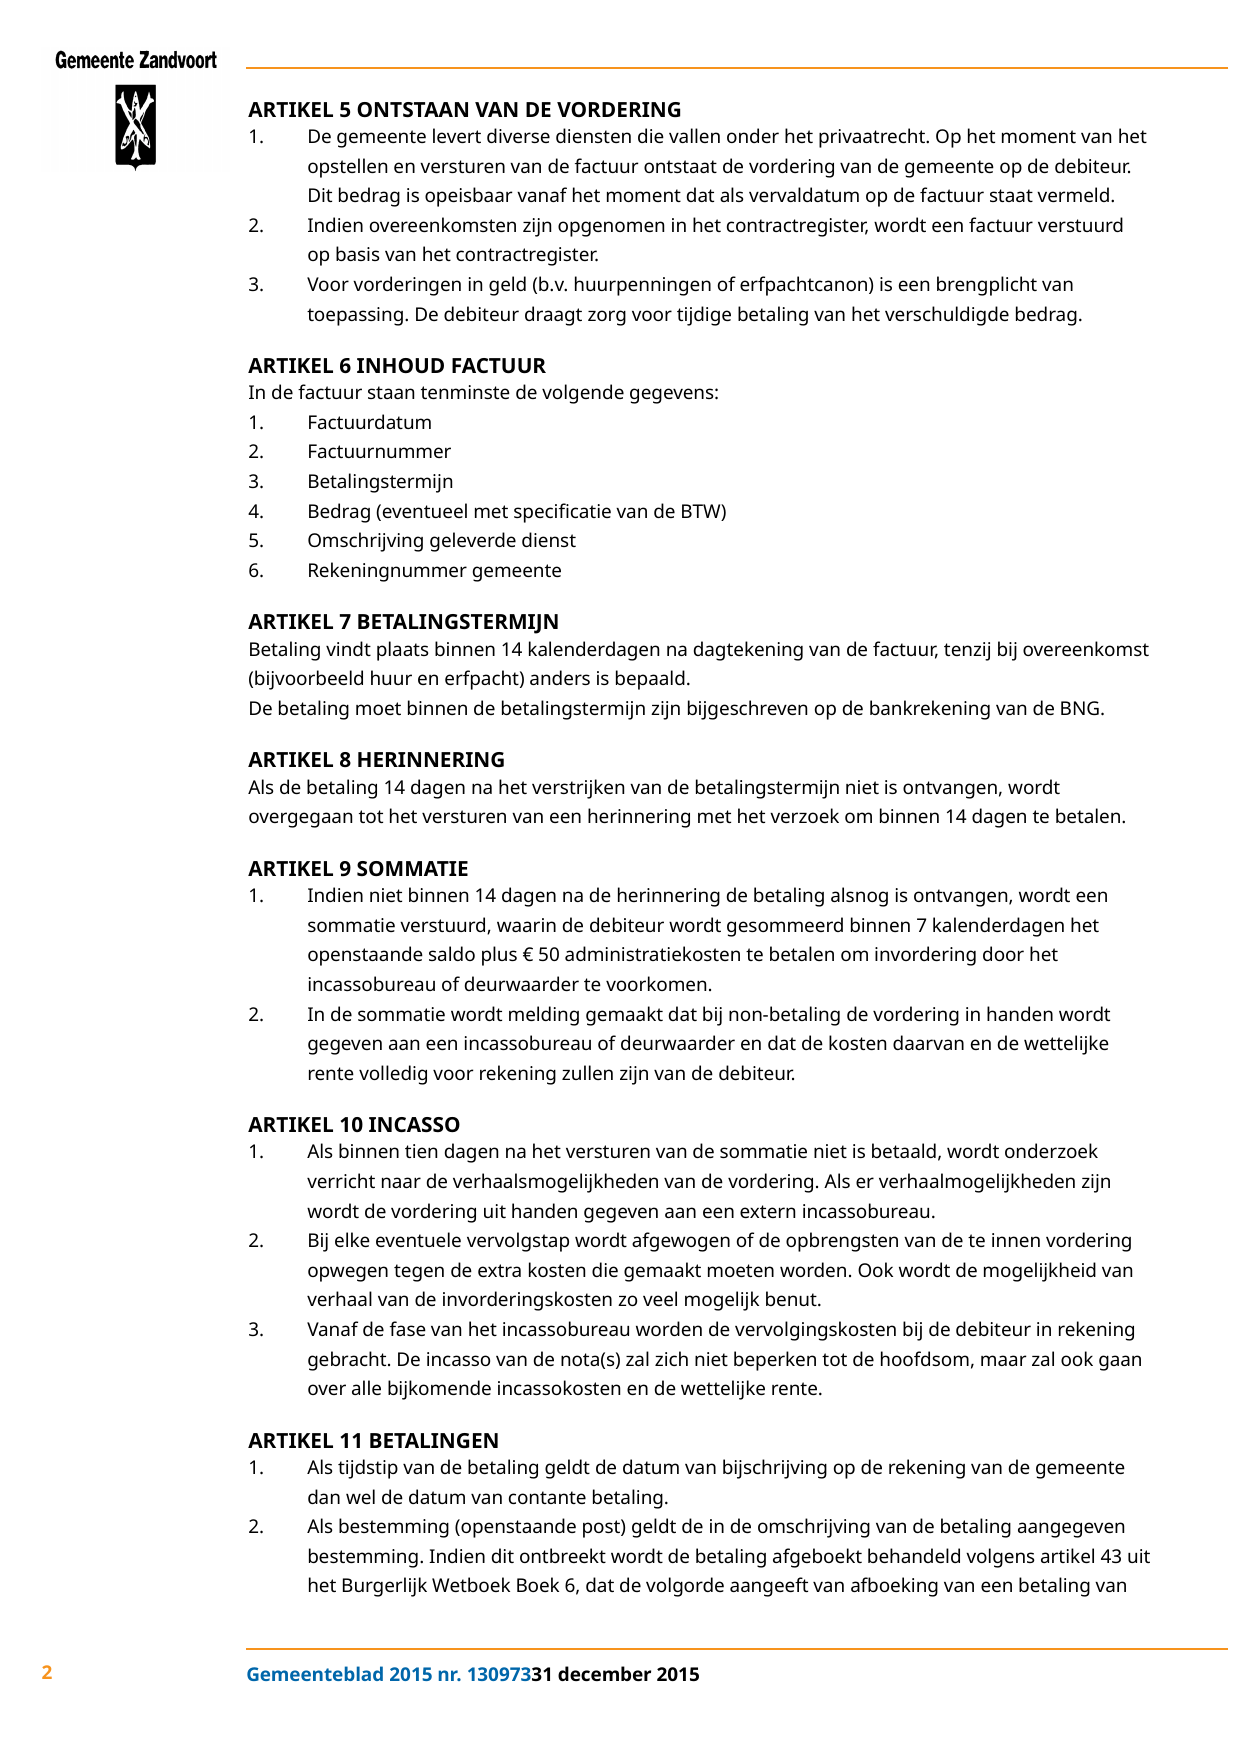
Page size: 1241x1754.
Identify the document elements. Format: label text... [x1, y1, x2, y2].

text ARTIKEL 11 BETALINGEN [248, 1426, 1152, 1454]
list In de sommatie wordt melding gemaakt dat bij non-betaling de vordering in handen wordt gegeven aan een incassobureau of deurwaarder en dat de kosten daarvan en de wettelijke rente volledig voor rekening zullen zijn van de debiteur. [248, 1001, 1152, 1086]
list Als bestemming (openstaande post) geldt de in de omschrijving van de betaling aangegeven bestemming. Indien dit ontbreekt wordt de betaling afgeboekt behandeld volgens artikel 43 uit het Burgerlijk Wetboek Boek 6, dat de volgorde aangeeft van afboeking van een betaling van [248, 1513, 1152, 1598]
text ARTIKEL 6 INHOUD FACTUUR [248, 351, 1152, 379]
list Indien niet binnen 14 dagen na de herinnering de betaling alsnog is ontvangen, wordt een sommatie verstuurd, waarin de debiteur wordt gesommeerd binnen 7 kalenderdagen het openstaande saldo plus € 50 administratiekosten te betalen om invordering door het incassobureau of deurwaarder te voorkomen. [248, 882, 1152, 997]
list Omschrijving geleverde dienst [248, 527, 1152, 553]
list Als tijdstip van de betaling geldt de datum van bijschrijving op de rekening van de gemeente dan wel de datum van contante betaling. [248, 1454, 1152, 1509]
text ARTIKEL 8 HERINNERING [248, 746, 1152, 774]
text In de factuur staan tenminste de volgende gegevens: [248, 379, 1152, 405]
text Als de betaling 14 dagen na het verstrijken van de betalingstermijn niet is ontvangen, wordt overgegaan tot het versturen van een herinnering met het verzoek om binnen 14 dagen te betalen. [248, 774, 1152, 829]
text ARTIKEL 7 BETALINGSTERMIJN [248, 607, 1152, 636]
list De gemeente levert diverse diensten die vallen onder het privaatrecht. Op het moment van het opstellen en versturen van de factuur ontstaat de vordering van de gemeente op de debiteur. Dit bedrag is opeisbaar vanaf het moment dat als vervaldatum op de factuur staat vermeld. [248, 123, 1152, 208]
list Rekeningnummer gemeente [248, 557, 1152, 583]
list Factuurnummer [248, 439, 1152, 464]
list Bij elke eventuele vervolgstap wordt afgewogen of de opbrengsten van de te innen vordering opwegen tegen de extra kosten die gemaakt moeten worden. Ook wordt de mogelijkheid van verhaal van de invorderingskosten zo veel mogelijk benut. [248, 1227, 1152, 1312]
list Vanaf de fase van het incassobureau worden de vervolgingskosten bij de debiteur in rekening gebracht. De incasso van de nota(s) zal zich niet beperken tot de hoofdsom, maar zal ook gaan over alle bijkomende incassokosten en de wettelijke rente. [248, 1316, 1152, 1401]
list Als binnen tien dagen na het versturen van de sommatie niet is betaald, wordt onderzoek verricht naar de verhaalsmogelijkheden van de vordering. Als er verhaalmogelijkheden zijn wordt de vordering uit handen gegeven aan een extern incassobureau. [248, 1139, 1152, 1224]
text Betaling vindt plaats binnen 14 kalenderdagen na dagtekening van de factuur, tenzij bij overeenkomst (bijvoorbeeld huur en erfpacht) anders is bepaald. [248, 636, 1152, 691]
list Voor vorderingen in geld (b.v. huurpenningen of erfpachtcanon) is een brengplicht van toepassing. De debiteur draagt zorg voor tijdige betaling van het verschuldigde bedrag. [248, 271, 1152, 326]
list Indien overeenkomsten zijn opgenomen in het contractregister, wordt een factuur verstuurd op basis van het contractregister. [248, 212, 1152, 267]
text ARTIKEL 10 INCASSO [248, 1110, 1152, 1139]
list Bedrag (eventueel met specificatie van de BTW) [248, 498, 1152, 524]
list Betalingstermijn [248, 468, 1152, 494]
list Factuurdatum [248, 409, 1152, 435]
text ARTIKEL 9 SOMMATIE [248, 854, 1152, 882]
text De betaling moet binnen de betalingstermijn zijn bijgeschreven op de bankrekening van de BNG. [248, 695, 1152, 721]
text ARTIKEL 5 ONTSTAAN VAN DE VORDERING [248, 95, 1152, 123]
picture [41, 47, 231, 172]
